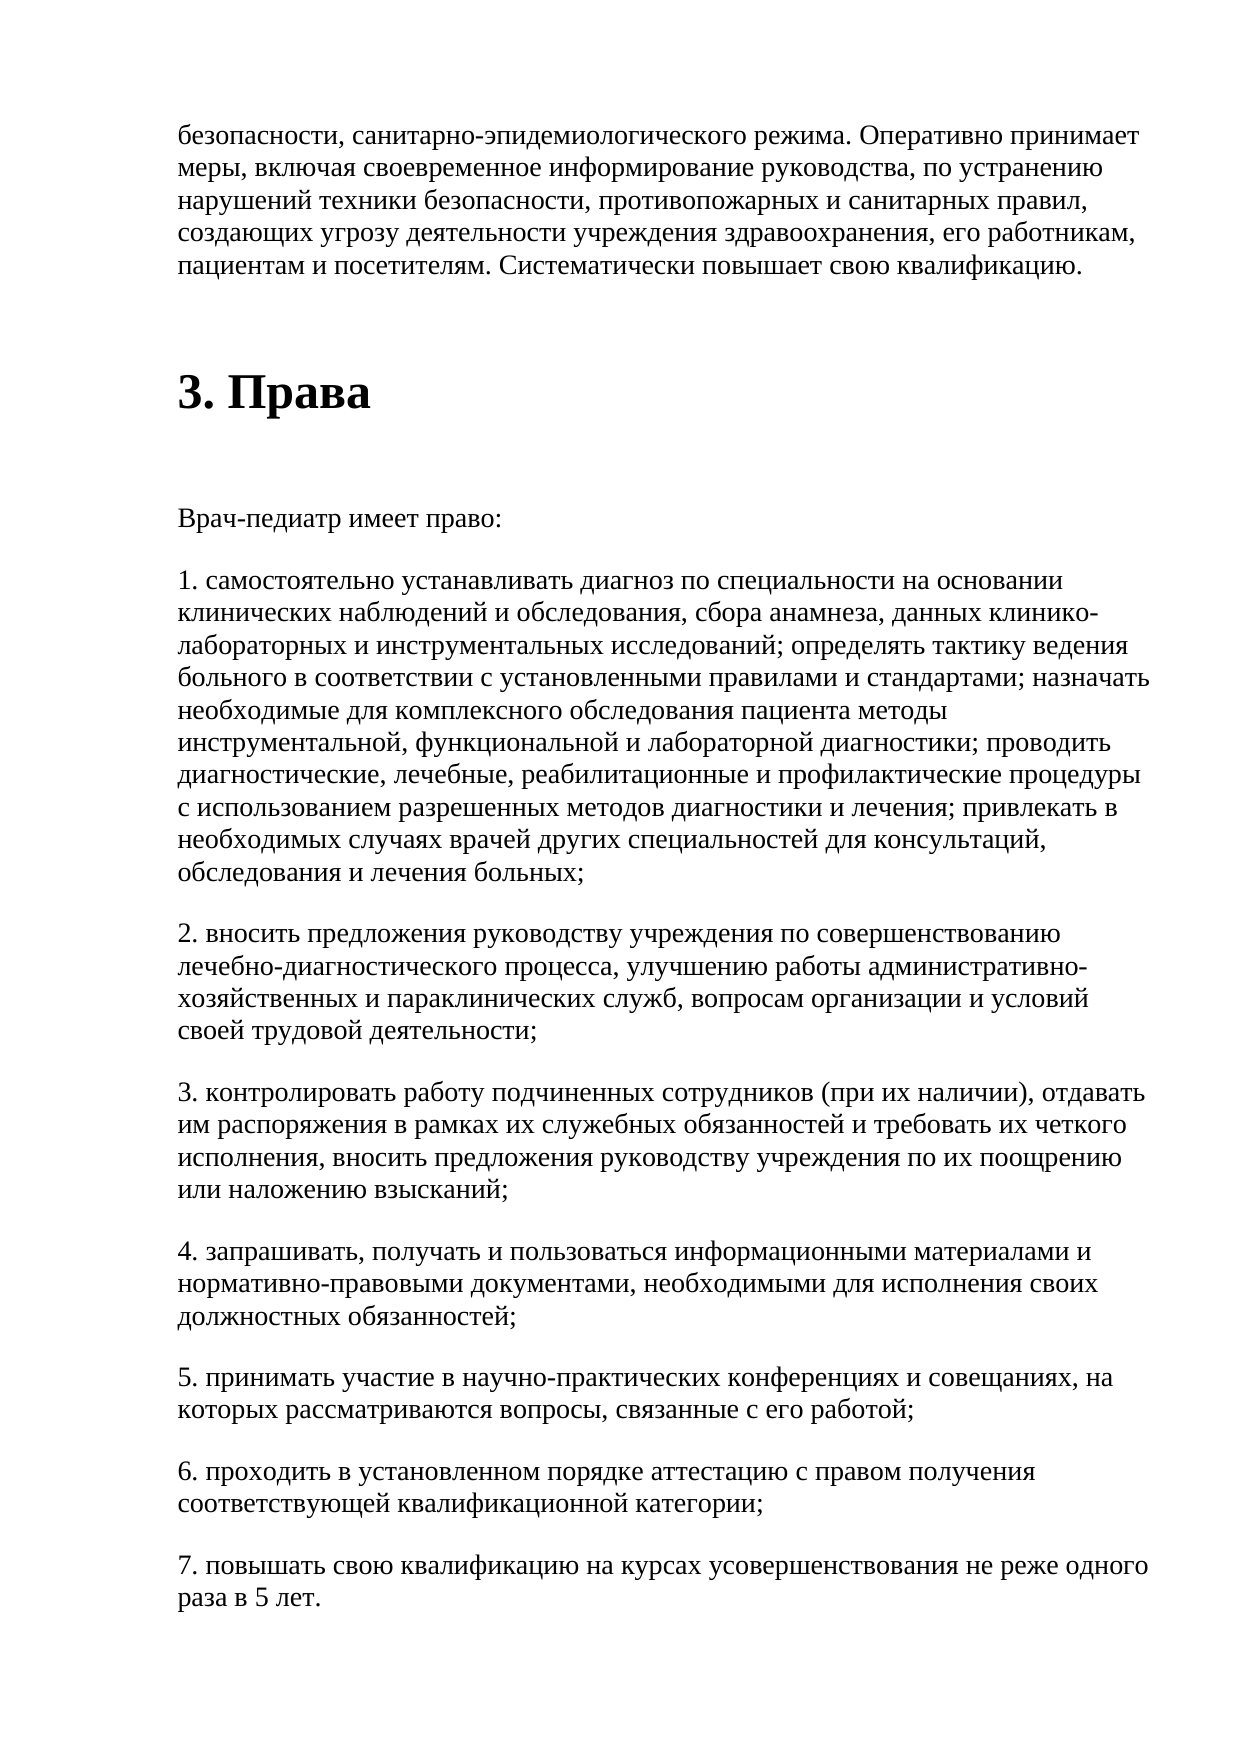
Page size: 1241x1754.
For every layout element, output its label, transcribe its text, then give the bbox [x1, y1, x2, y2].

text 6. проходить в установленном порядке аттестацию с правом получения соответствующей квалификационной категории; [177, 1454, 1152, 1519]
text 5. принимать участие в научно-практических конференциях и совещаниях, на которых рассматриваются вопросы, связанные с его работой; [177, 1360, 1152, 1425]
text Врач-педиатр имеет право: [177, 502, 1152, 534]
subtitle 3. Права [177, 362, 1152, 419]
text 1. самостоятельно устанавливать диагноз по специальности на основании клинических наблюдений и обследования, сбора анамнеза, данных клинико-лабораторных и инструментальных исследований; определять тактику ведения больного в соответствии с установленными правилами и стандартами; назначать необходимые для комплексного обследования пациента методы инструментальной, функциональной и лабораторной диагностики; проводить диагностические, лечебные, реабилитационные и профилактические процедуры с использованием разрешенных методов диагностики и лечения; привлекать в необходимых случаях врачей других специальностей для консультаций, обследования и лечения больных; [177, 563, 1152, 887]
text 4. запрашивать, получать и пользоваться информационными материалами и нормативно-правовыми документами, необходимыми для исполнения своих должностных обязанностей; [177, 1234, 1152, 1331]
text 2. вносить предложения руководству учреждения по совершенствованию лечебно-диагностического процесса, улучшению работы административно-хозяйственных и параклинических служб, вопросам организации и условий своей трудовой деятельности; [177, 916, 1152, 1046]
text безопасности, санитарно-эпидемиологического режима. Оперативно принимает меры, включая своевременное информирование руководства, по устранению нарушений техники безопасности, противопожарных и санитарных правил, создающих угрозу деятельности учреждения здравоохранения, его работникам, пациентам и посетителям. Систематически повышает свою квалификацию. [177, 118, 1152, 280]
text 3. контролировать работу подчиненных сотрудников (при их наличии), отдавать им распоряжения в рамках их служебных обязанностей и требовать их четкого исполнения, вносить предложения руководству учреждения по их поощрению или наложению взысканий; [177, 1075, 1152, 1204]
text 7. повышать свою квалификацию на курсах усовершенствования не реже одного раза в 5 лет. [177, 1548, 1152, 1613]
